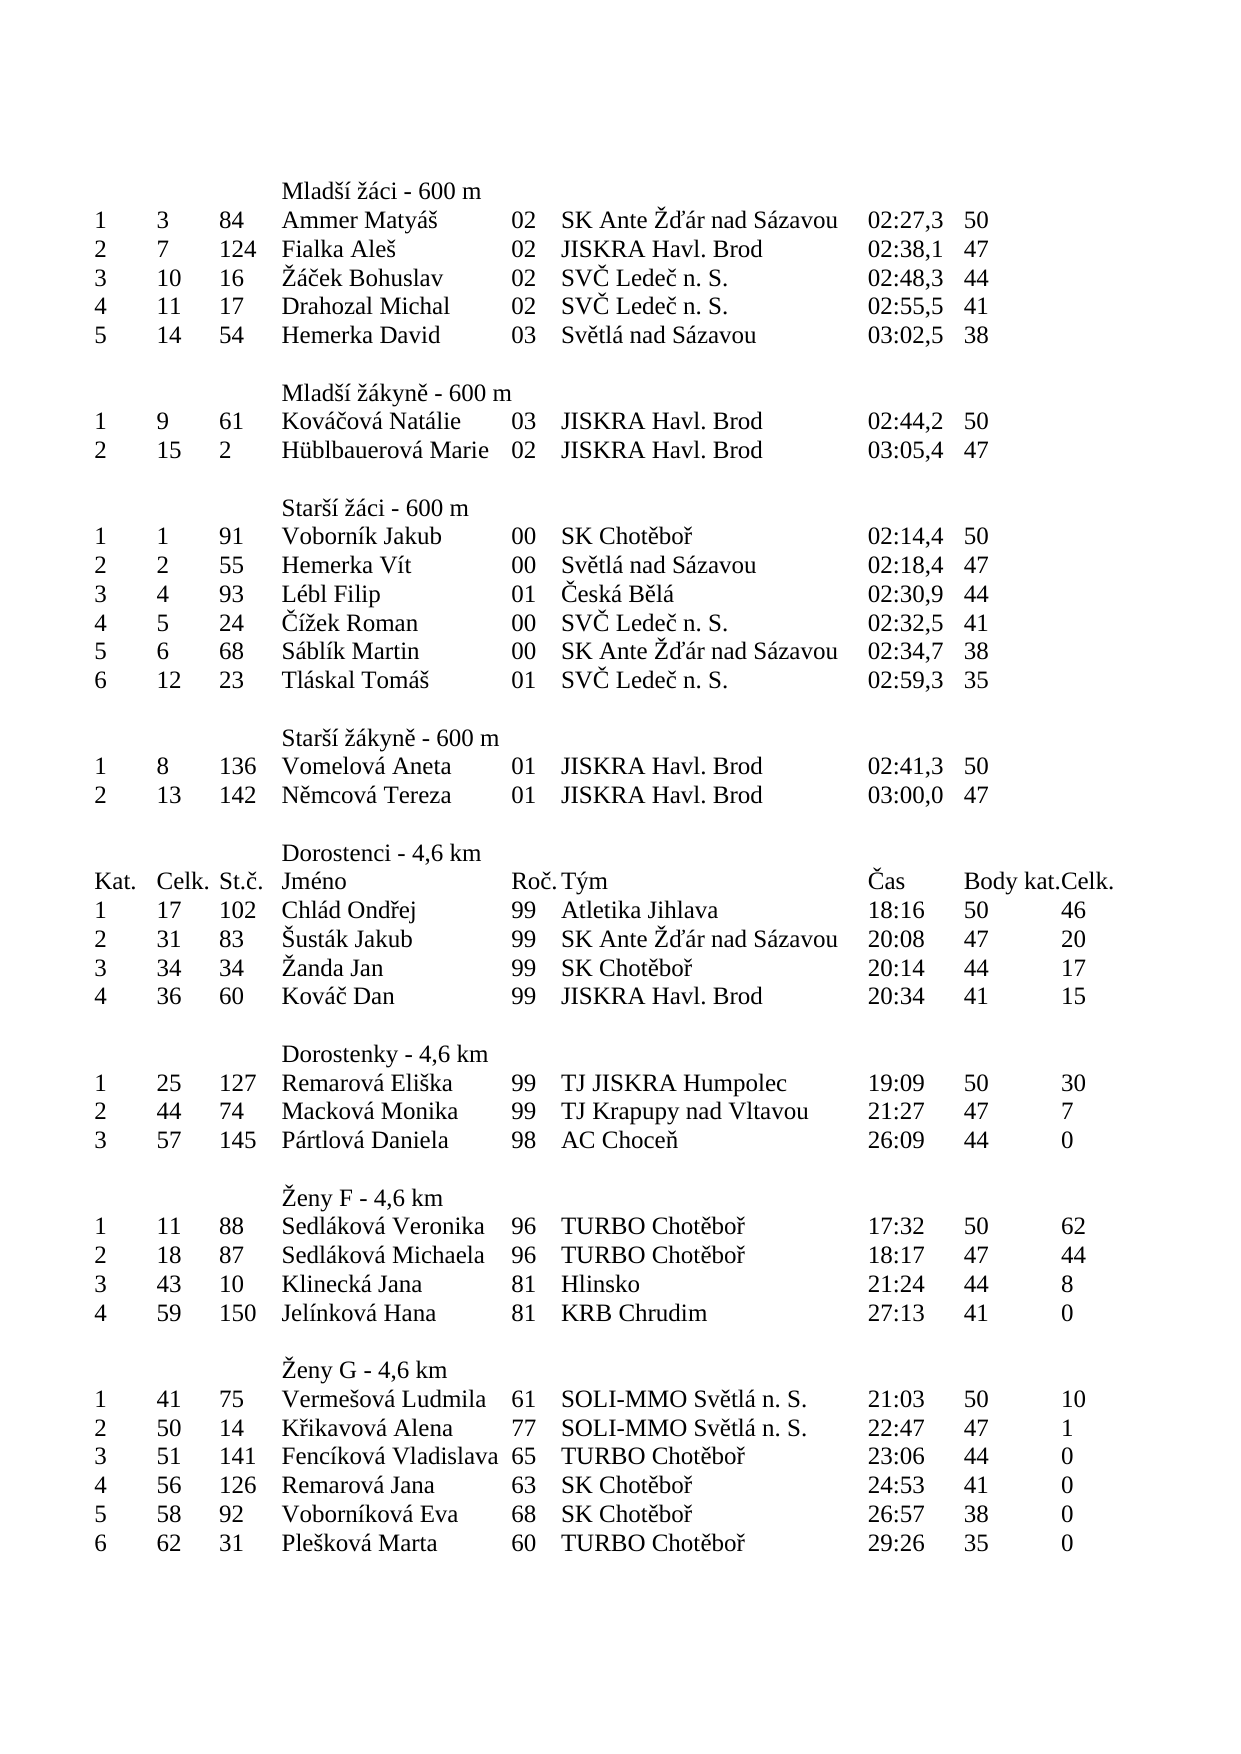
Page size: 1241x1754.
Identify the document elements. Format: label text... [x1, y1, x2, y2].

table_cell 68 [219, 636, 281, 665]
table_cell [868, 493, 963, 521]
table_cell 23:06 [868, 1441, 963, 1470]
table_cell 34 [156, 953, 219, 981]
table_cell 4 [94, 981, 156, 1010]
table_cell Ženy F - 4,6 km [281, 1183, 868, 1211]
table_cell 02 [511, 205, 561, 234]
table_cell [156, 1355, 219, 1384]
table_cell [281, 464, 511, 493]
table_cell [868, 349, 963, 378]
table_cell Česká Bělá [561, 579, 868, 608]
table_cell 23 [219, 665, 281, 694]
table_cell [1061, 176, 1146, 205]
table_cell [868, 723, 963, 751]
table_cell 20:08 [868, 924, 963, 953]
table_cell [561, 1154, 868, 1183]
table_cell 1 [94, 751, 156, 780]
table_cell Tláskal Tomáš [281, 665, 511, 694]
table_cell 4 [94, 608, 156, 636]
table_cell [1061, 780, 1146, 809]
table_cell [964, 493, 1061, 521]
table_cell 1 [94, 1068, 156, 1096]
table_cell [219, 694, 281, 723]
table_cell 75 [219, 1384, 281, 1413]
table_cell Mladší žáci - 600 m [281, 176, 868, 205]
table_cell [94, 464, 156, 493]
table_cell [868, 1355, 963, 1384]
table_cell 99 [511, 1096, 561, 1125]
table_cell [1061, 723, 1146, 751]
table_cell [281, 1556, 511, 1585]
table_cell 0 [1061, 1528, 1146, 1556]
table_cell [868, 1326, 963, 1355]
table_cell Němcová Tereza [281, 780, 511, 809]
table_cell [94, 349, 156, 378]
table_cell TJ JISKRA Humpolec [561, 1068, 868, 1096]
table_cell JISKRA Havl. Brod [561, 234, 868, 263]
table_cell [868, 1010, 963, 1039]
table_cell 21:03 [868, 1384, 963, 1413]
table_cell 29:26 [868, 1528, 963, 1556]
table_cell [964, 809, 1061, 838]
table_cell [156, 1010, 219, 1039]
table_cell [964, 349, 1061, 378]
table_cell [868, 1556, 963, 1585]
table_cell [868, 464, 963, 493]
table_cell 14 [219, 1413, 281, 1441]
table_cell Mladší žákyně - 600 m [281, 378, 868, 406]
table_cell 74 [219, 1096, 281, 1125]
table_cell 47 [964, 1240, 1061, 1269]
table_cell [1061, 320, 1146, 349]
table_cell 61 [511, 1384, 561, 1413]
table_cell 0 [1061, 1470, 1146, 1499]
table_cell 60 [511, 1528, 561, 1556]
table_cell [156, 1154, 219, 1183]
table_cell [1061, 1326, 1146, 1355]
table_cell 24 [219, 608, 281, 636]
table_cell 00 [511, 636, 561, 665]
table_cell 47 [964, 1413, 1061, 1441]
table_cell [219, 1355, 281, 1384]
table_cell JISKRA Havl. Brod [561, 751, 868, 780]
table_cell 99 [511, 924, 561, 953]
table_cell 62 [1061, 1211, 1146, 1240]
table_cell 2 [94, 1096, 156, 1125]
table_cell [1061, 809, 1146, 838]
table_cell 02:18,4 [868, 550, 963, 579]
table_cell 36 [156, 981, 219, 1010]
table_cell 02:30,9 [868, 579, 963, 608]
table_cell [964, 1154, 1061, 1183]
table_cell 87 [219, 1240, 281, 1269]
table_cell 55 [219, 550, 281, 579]
table_cell 17:32 [868, 1211, 963, 1240]
table_cell 44 [964, 579, 1061, 608]
table_cell [219, 1183, 281, 1211]
table_cell 47 [964, 924, 1061, 953]
table_cell 50 [964, 521, 1061, 550]
table_cell Macková Monika [281, 1096, 511, 1125]
table_cell Dorostenci - 4,6 km [281, 838, 868, 866]
table_cell [219, 1039, 281, 1068]
table_cell 00 [511, 608, 561, 636]
table_cell [219, 148, 281, 176]
table_cell [511, 464, 561, 493]
table_cell Kováč Dan [281, 981, 511, 1010]
table_cell 10 [156, 263, 219, 291]
table_cell Hemerka Vít [281, 550, 511, 579]
table_cell 102 [219, 895, 281, 924]
table_cell 0 [1061, 1125, 1146, 1154]
table_cell 10 [1061, 1384, 1146, 1413]
table_cell 2 [94, 924, 156, 953]
table_cell [156, 493, 219, 521]
table_cell [281, 809, 511, 838]
table_cell [964, 1183, 1061, 1211]
table_cell AC Choceň [561, 1125, 868, 1154]
table_cell 03:05,4 [868, 435, 963, 464]
table_cell Celk. [1061, 866, 1146, 895]
table_cell Remarová Jana [281, 1470, 511, 1499]
table_cell [1061, 378, 1146, 406]
table_cell 01 [511, 665, 561, 694]
table_cell JISKRA Havl. Brod [561, 780, 868, 809]
table_cell [156, 838, 219, 866]
table_cell 6 [156, 636, 219, 665]
table_cell 2 [94, 1240, 156, 1269]
table_cell [1061, 694, 1146, 723]
table_cell [868, 838, 963, 866]
table_cell 21:27 [868, 1096, 963, 1125]
table_cell 38 [964, 636, 1061, 665]
table_cell JISKRA Havl. Brod [561, 981, 868, 1010]
table_cell 38 [964, 1499, 1061, 1528]
table_cell 41 [964, 291, 1061, 320]
table_cell 02:32,5 [868, 608, 963, 636]
table_cell 20:14 [868, 953, 963, 981]
table_cell Roč. [511, 866, 561, 895]
table_cell 26:09 [868, 1125, 963, 1154]
table_cell 01 [511, 579, 561, 608]
table_cell 01 [511, 751, 561, 780]
table_cell 47 [964, 435, 1061, 464]
table_cell [964, 723, 1061, 751]
table_cell 65 [511, 1441, 561, 1470]
table_cell 62 [156, 1528, 219, 1556]
table_cell 2 [94, 780, 156, 809]
table_cell Ammer Matyáš [281, 205, 511, 234]
table_cell 35 [964, 665, 1061, 694]
table_cell [868, 1154, 963, 1183]
table_cell [561, 464, 868, 493]
table_cell [1061, 838, 1146, 866]
table_cell [156, 809, 219, 838]
table_cell 6 [94, 665, 156, 694]
table_cell [1061, 1183, 1146, 1211]
table_cell 1 [156, 521, 219, 550]
table_cell 02 [511, 435, 561, 464]
table_cell Atletika Jihlava [561, 895, 868, 924]
table_cell Hüblbauerová Marie [281, 435, 511, 464]
table_cell [219, 723, 281, 751]
table_cell Křikavová Alena [281, 1413, 511, 1441]
table_cell 51 [156, 1441, 219, 1470]
table_cell Hemerka David [281, 320, 511, 349]
table_cell [1061, 1556, 1146, 1585]
table_cell [868, 694, 963, 723]
table_cell [1061, 493, 1146, 521]
table_cell 02:48,3 [868, 263, 963, 291]
table_cell 77 [511, 1413, 561, 1441]
table_cell 22:47 [868, 1413, 963, 1441]
table_cell Klinecká Jana [281, 1269, 511, 1298]
table_cell Dorostenky - 4,6 km [281, 1039, 868, 1068]
table_cell 124 [219, 234, 281, 263]
table_cell 17 [219, 291, 281, 320]
table_cell 18:17 [868, 1240, 963, 1269]
table_cell 7 [156, 234, 219, 263]
table_cell Žáček Bohuslav [281, 263, 511, 291]
table_cell SVČ Ledeč n. S. [561, 263, 868, 291]
table_cell 63 [511, 1470, 561, 1499]
table_cell Jelínková Hana [281, 1298, 511, 1326]
table_cell TURBO Chotěboř [561, 1211, 868, 1240]
table_cell 14 [156, 320, 219, 349]
table_cell [156, 694, 219, 723]
table_cell Fialka Aleš [281, 234, 511, 263]
table_cell 5 [156, 608, 219, 636]
table_cell 136 [219, 751, 281, 780]
table_cell [156, 349, 219, 378]
table_cell 5 [94, 320, 156, 349]
table_cell [281, 1010, 511, 1039]
table_cell Fencíková Vladislava [281, 1441, 511, 1470]
table_cell 8 [1061, 1269, 1146, 1298]
table_cell 3 [94, 579, 156, 608]
table_cell Čas [868, 866, 963, 895]
table_cell [94, 148, 156, 176]
table_cell 02 [511, 234, 561, 263]
table_cell [156, 1556, 219, 1585]
table_cell [94, 1154, 156, 1183]
table_cell [1061, 550, 1146, 579]
table_cell 5 [94, 1499, 156, 1528]
table_cell 02:44,2 [868, 406, 963, 435]
table_cell [1061, 234, 1146, 263]
table_cell 02:41,3 [868, 751, 963, 780]
table_cell 02:38,1 [868, 234, 963, 263]
table_cell 60 [219, 981, 281, 1010]
table_cell 19:09 [868, 1068, 963, 1096]
table_cell 6 [94, 1528, 156, 1556]
table_cell [511, 1010, 561, 1039]
table_cell 03 [511, 320, 561, 349]
table_cell 17 [1061, 953, 1146, 981]
table_cell [868, 176, 963, 205]
table_cell Šusták Jakub [281, 924, 511, 953]
table_cell [964, 176, 1061, 205]
table_cell 47 [964, 234, 1061, 263]
table_cell 2 [94, 1413, 156, 1441]
table_cell [94, 1326, 156, 1355]
table_cell [219, 493, 281, 521]
table_cell 02:27,3 [868, 205, 963, 234]
table_cell [219, 349, 281, 378]
table_cell 4 [94, 291, 156, 320]
table_cell 2 [94, 550, 156, 579]
table_cell [511, 349, 561, 378]
table_cell Starší žáci - 600 m [281, 493, 868, 521]
table_cell Plešková Marta [281, 1528, 511, 1556]
table_cell 11 [156, 1211, 219, 1240]
table_cell 46 [1061, 895, 1146, 924]
table_cell [511, 1556, 561, 1585]
table_cell [94, 838, 156, 866]
table_cell [156, 1326, 219, 1355]
table_cell [281, 1154, 511, 1183]
table_cell [511, 1154, 561, 1183]
table_cell 92 [219, 1499, 281, 1528]
table_cell [964, 1039, 1061, 1068]
table_cell 99 [511, 895, 561, 924]
table_cell 38 [964, 320, 1061, 349]
table_cell 2 [219, 435, 281, 464]
table_cell 02:55,5 [868, 291, 963, 320]
table_cell [281, 148, 511, 176]
table_cell 2 [156, 550, 219, 579]
table_cell [94, 378, 156, 406]
table_cell Vomelová Aneta [281, 751, 511, 780]
table_cell 02 [511, 263, 561, 291]
table_cell 44 [964, 1441, 1061, 1470]
table_cell TJ Krapupy nad Vltavou [561, 1096, 868, 1125]
table_cell Žanda Jan [281, 953, 511, 981]
table_cell Voborník Jakub [281, 521, 511, 550]
table_cell [94, 1355, 156, 1384]
table_cell 03 [511, 406, 561, 435]
table_cell 02:59,3 [868, 665, 963, 694]
table_cell SK Chotěboř [561, 1470, 868, 1499]
table_cell Remarová Eliška [281, 1068, 511, 1096]
table_cell 3 [94, 263, 156, 291]
table_cell [511, 809, 561, 838]
table_cell [1061, 579, 1146, 608]
table_cell [94, 809, 156, 838]
table_cell [156, 723, 219, 751]
table_cell Pártlová Daniela [281, 1125, 511, 1154]
table_cell Čížek Roman [281, 608, 511, 636]
table_cell 0 [1061, 1441, 1146, 1470]
table_cell Starší žákyně - 600 m [281, 723, 868, 751]
table_cell 11 [156, 291, 219, 320]
table_cell [94, 694, 156, 723]
table_cell 02 [511, 291, 561, 320]
table_cell [1061, 1039, 1146, 1068]
table_cell 50 [964, 1068, 1061, 1096]
table_cell 21:24 [868, 1269, 963, 1298]
table_cell 56 [156, 1470, 219, 1499]
table_cell [156, 1183, 219, 1211]
table_cell 99 [511, 953, 561, 981]
table_cell 13 [156, 780, 219, 809]
table_cell 01 [511, 780, 561, 809]
table_cell 47 [964, 550, 1061, 579]
table_cell 81 [511, 1269, 561, 1298]
table_cell 99 [511, 1068, 561, 1096]
table_cell 47 [964, 780, 1061, 809]
table_cell 96 [511, 1240, 561, 1269]
table_cell [94, 493, 156, 521]
table_cell TURBO Chotěboř [561, 1528, 868, 1556]
table_cell 50 [964, 1211, 1061, 1240]
table_cell SK Chotěboř [561, 1499, 868, 1528]
table_cell 15 [156, 435, 219, 464]
table_cell [94, 1556, 156, 1585]
table_cell [156, 176, 219, 205]
table_cell SK Ante Žďár nad Sázavou [561, 924, 868, 953]
table_cell [156, 1039, 219, 1068]
table_cell 43 [156, 1269, 219, 1298]
table_cell 50 [964, 1384, 1061, 1413]
table_cell [964, 378, 1061, 406]
table_cell [1061, 1355, 1146, 1384]
table_cell 44 [964, 1269, 1061, 1298]
table_cell 30 [1061, 1068, 1146, 1096]
table_cell 41 [156, 1384, 219, 1413]
table_cell [1061, 349, 1146, 378]
table_cell 142 [219, 780, 281, 809]
table_cell JISKRA Havl. Brod [561, 435, 868, 464]
table_cell [964, 694, 1061, 723]
table_cell 2 [94, 435, 156, 464]
table_cell [964, 1326, 1061, 1355]
table_cell [1061, 1154, 1146, 1183]
table_cell Sáblík Martin [281, 636, 511, 665]
table_cell 61 [219, 406, 281, 435]
table_cell 50 [964, 895, 1061, 924]
table_cell [1061, 205, 1146, 234]
table_cell [964, 1556, 1061, 1585]
table_cell Chlád Ondřej [281, 895, 511, 924]
table_cell [868, 378, 963, 406]
table_cell 59 [156, 1298, 219, 1326]
table_cell [1061, 464, 1146, 493]
table_cell Drahozal Michal [281, 291, 511, 320]
table_cell [964, 1010, 1061, 1039]
table_cell Voborníková Eva [281, 1499, 511, 1528]
table_cell [219, 809, 281, 838]
table_cell [964, 838, 1061, 866]
table_cell 9 [156, 406, 219, 435]
table_cell 98 [511, 1125, 561, 1154]
table_cell 1 [94, 895, 156, 924]
table_cell 50 [964, 205, 1061, 234]
table_cell SK Ante Žďár nad Sázavou [561, 205, 868, 234]
table_cell [156, 378, 219, 406]
table_cell [561, 694, 868, 723]
table_cell Vermešová Ludmila [281, 1384, 511, 1413]
table_cell [94, 1039, 156, 1068]
table_cell [219, 1010, 281, 1039]
table_cell 57 [156, 1125, 219, 1154]
table_cell 3 [94, 1269, 156, 1298]
table_cell 15 [1061, 981, 1146, 1010]
table_cell 58 [156, 1499, 219, 1528]
table_cell 44 [964, 263, 1061, 291]
table_cell [561, 1010, 868, 1039]
table_cell 03:00,0 [868, 780, 963, 809]
table_cell 127 [219, 1068, 281, 1096]
table_cell 35 [964, 1528, 1061, 1556]
table_cell [561, 349, 868, 378]
table_cell [1061, 406, 1146, 435]
table_cell 31 [219, 1528, 281, 1556]
table_cell [868, 809, 963, 838]
table_cell [1061, 1010, 1146, 1039]
table_cell 03:02,5 [868, 320, 963, 349]
table_cell 150 [219, 1298, 281, 1326]
table_cell Kat. [94, 866, 156, 895]
table_cell [511, 1326, 561, 1355]
table_cell 27:13 [868, 1298, 963, 1326]
table_cell 31 [156, 924, 219, 953]
table_cell 12 [156, 665, 219, 694]
table_cell 3 [94, 1441, 156, 1470]
table_cell 25 [156, 1068, 219, 1096]
table_cell 3 [94, 953, 156, 981]
table_cell Jméno [281, 866, 511, 895]
table_cell [561, 148, 868, 176]
table_cell [219, 1556, 281, 1585]
table_cell 00 [511, 550, 561, 579]
table_cell [1061, 636, 1146, 665]
table_cell 68 [511, 1499, 561, 1528]
table_cell Sedláková Michaela [281, 1240, 511, 1269]
table_cell 00 [511, 521, 561, 550]
table_cell 84 [219, 205, 281, 234]
table_cell [281, 349, 511, 378]
table_cell [1061, 291, 1146, 320]
table_cell [219, 176, 281, 205]
table_cell [511, 148, 561, 176]
table_cell 41 [964, 1470, 1061, 1499]
table_cell SK Ante Žďár nad Sázavou [561, 636, 868, 665]
table_cell Hlinsko [561, 1269, 868, 1298]
table_cell 44 [964, 1125, 1061, 1154]
table_cell 20 [1061, 924, 1146, 953]
table_cell 02:34,7 [868, 636, 963, 665]
table_cell 20:34 [868, 981, 963, 1010]
table_cell 10 [219, 1269, 281, 1298]
table_cell TURBO Chotěboř [561, 1441, 868, 1470]
table_cell 4 [94, 1298, 156, 1326]
table_cell [868, 148, 963, 176]
table_cell 1 [94, 406, 156, 435]
table_cell SVČ Ledeč n. S. [561, 665, 868, 694]
table_cell 17 [156, 895, 219, 924]
table_cell 1 [94, 521, 156, 550]
table_cell SOLI-MMO Světlá n. S. [561, 1384, 868, 1413]
table_cell St.č. [219, 866, 281, 895]
table_cell 8 [156, 751, 219, 780]
table_cell [156, 464, 219, 493]
table_cell 44 [156, 1096, 219, 1125]
table_cell 18 [156, 1240, 219, 1269]
table_cell 50 [156, 1413, 219, 1441]
table_cell 41 [964, 1298, 1061, 1326]
table_cell [868, 1039, 963, 1068]
table_cell 91 [219, 521, 281, 550]
table_cell 47 [964, 1096, 1061, 1125]
table_cell 0 [1061, 1298, 1146, 1326]
table_cell Tým [561, 866, 868, 895]
table_cell 24:53 [868, 1470, 963, 1499]
table_cell 96 [511, 1211, 561, 1240]
table_cell 02:14,4 [868, 521, 963, 550]
table_cell 4 [94, 1470, 156, 1499]
table_cell 44 [964, 953, 1061, 981]
table_cell Světlá nad Sázavou [561, 550, 868, 579]
table_cell [94, 176, 156, 205]
table_cell 99 [511, 981, 561, 1010]
table_cell Lébl Filip [281, 579, 511, 608]
table_cell [561, 809, 868, 838]
table_cell SVČ Ledeč n. S. [561, 291, 868, 320]
table_cell Body kat. [964, 866, 1061, 895]
table_cell [1061, 608, 1146, 636]
table_cell [219, 1154, 281, 1183]
table_cell [561, 1556, 868, 1585]
table_cell 34 [219, 953, 281, 981]
table_cell 126 [219, 1470, 281, 1499]
table_cell Světlá nad Sázavou [561, 320, 868, 349]
table_cell 81 [511, 1298, 561, 1326]
table_cell 50 [964, 751, 1061, 780]
table_cell [964, 148, 1061, 176]
table_cell 3 [94, 1125, 156, 1154]
table_cell 1 [94, 1384, 156, 1413]
table_cell [1061, 665, 1146, 694]
table_cell [1061, 263, 1146, 291]
table_cell [219, 378, 281, 406]
table_cell [1061, 435, 1146, 464]
table_cell 1 [1061, 1413, 1146, 1441]
table_cell TURBO Chotěboř [561, 1240, 868, 1269]
table_cell 4 [156, 579, 219, 608]
table_cell KRB Chrudim [561, 1298, 868, 1326]
table_cell [511, 694, 561, 723]
table_cell 93 [219, 579, 281, 608]
table_cell 7 [1061, 1096, 1146, 1125]
table_cell [94, 1010, 156, 1039]
table_cell [561, 1326, 868, 1355]
table_cell [868, 1183, 963, 1211]
table_cell 16 [219, 263, 281, 291]
table_cell SVČ Ledeč n. S. [561, 608, 868, 636]
table_cell 88 [219, 1211, 281, 1240]
table_cell [156, 148, 219, 176]
table_cell 141 [219, 1441, 281, 1470]
table_cell 50 [964, 406, 1061, 435]
table_cell SK Chotěboř [561, 953, 868, 981]
table_cell [1061, 521, 1146, 550]
table_cell 54 [219, 320, 281, 349]
table_cell 0 [1061, 1499, 1146, 1528]
table_cell Sedláková Veronika [281, 1211, 511, 1240]
table_cell [1061, 148, 1146, 176]
table_cell [219, 838, 281, 866]
table_cell [281, 1326, 511, 1355]
table_cell 145 [219, 1125, 281, 1154]
table_cell [219, 464, 281, 493]
table_cell 1 [94, 205, 156, 234]
table_cell 5 [94, 636, 156, 665]
table_cell [94, 1183, 156, 1211]
table_cell 3 [156, 205, 219, 234]
table_cell [1061, 751, 1146, 780]
table_cell 44 [1061, 1240, 1146, 1269]
table_cell 2 [94, 234, 156, 263]
table_cell Ženy G - 4,6 km [281, 1355, 868, 1384]
table_cell [281, 694, 511, 723]
table_cell [219, 1326, 281, 1355]
table_cell 1 [94, 1211, 156, 1240]
table_cell Kováčová Natálie [281, 406, 511, 435]
table_cell SOLI-MMO Světlá n. S. [561, 1413, 868, 1441]
table_cell 26:57 [868, 1499, 963, 1528]
table_cell SK Chotěboř [561, 521, 868, 550]
table_cell [964, 464, 1061, 493]
table_cell Celk. [156, 866, 219, 895]
table_cell JISKRA Havl. Brod [561, 406, 868, 435]
table_cell [94, 723, 156, 751]
table_cell 41 [964, 981, 1061, 1010]
table_cell 41 [964, 608, 1061, 636]
table_cell [964, 1355, 1061, 1384]
table_cell 18:16 [868, 895, 963, 924]
table_cell 83 [219, 924, 281, 953]
